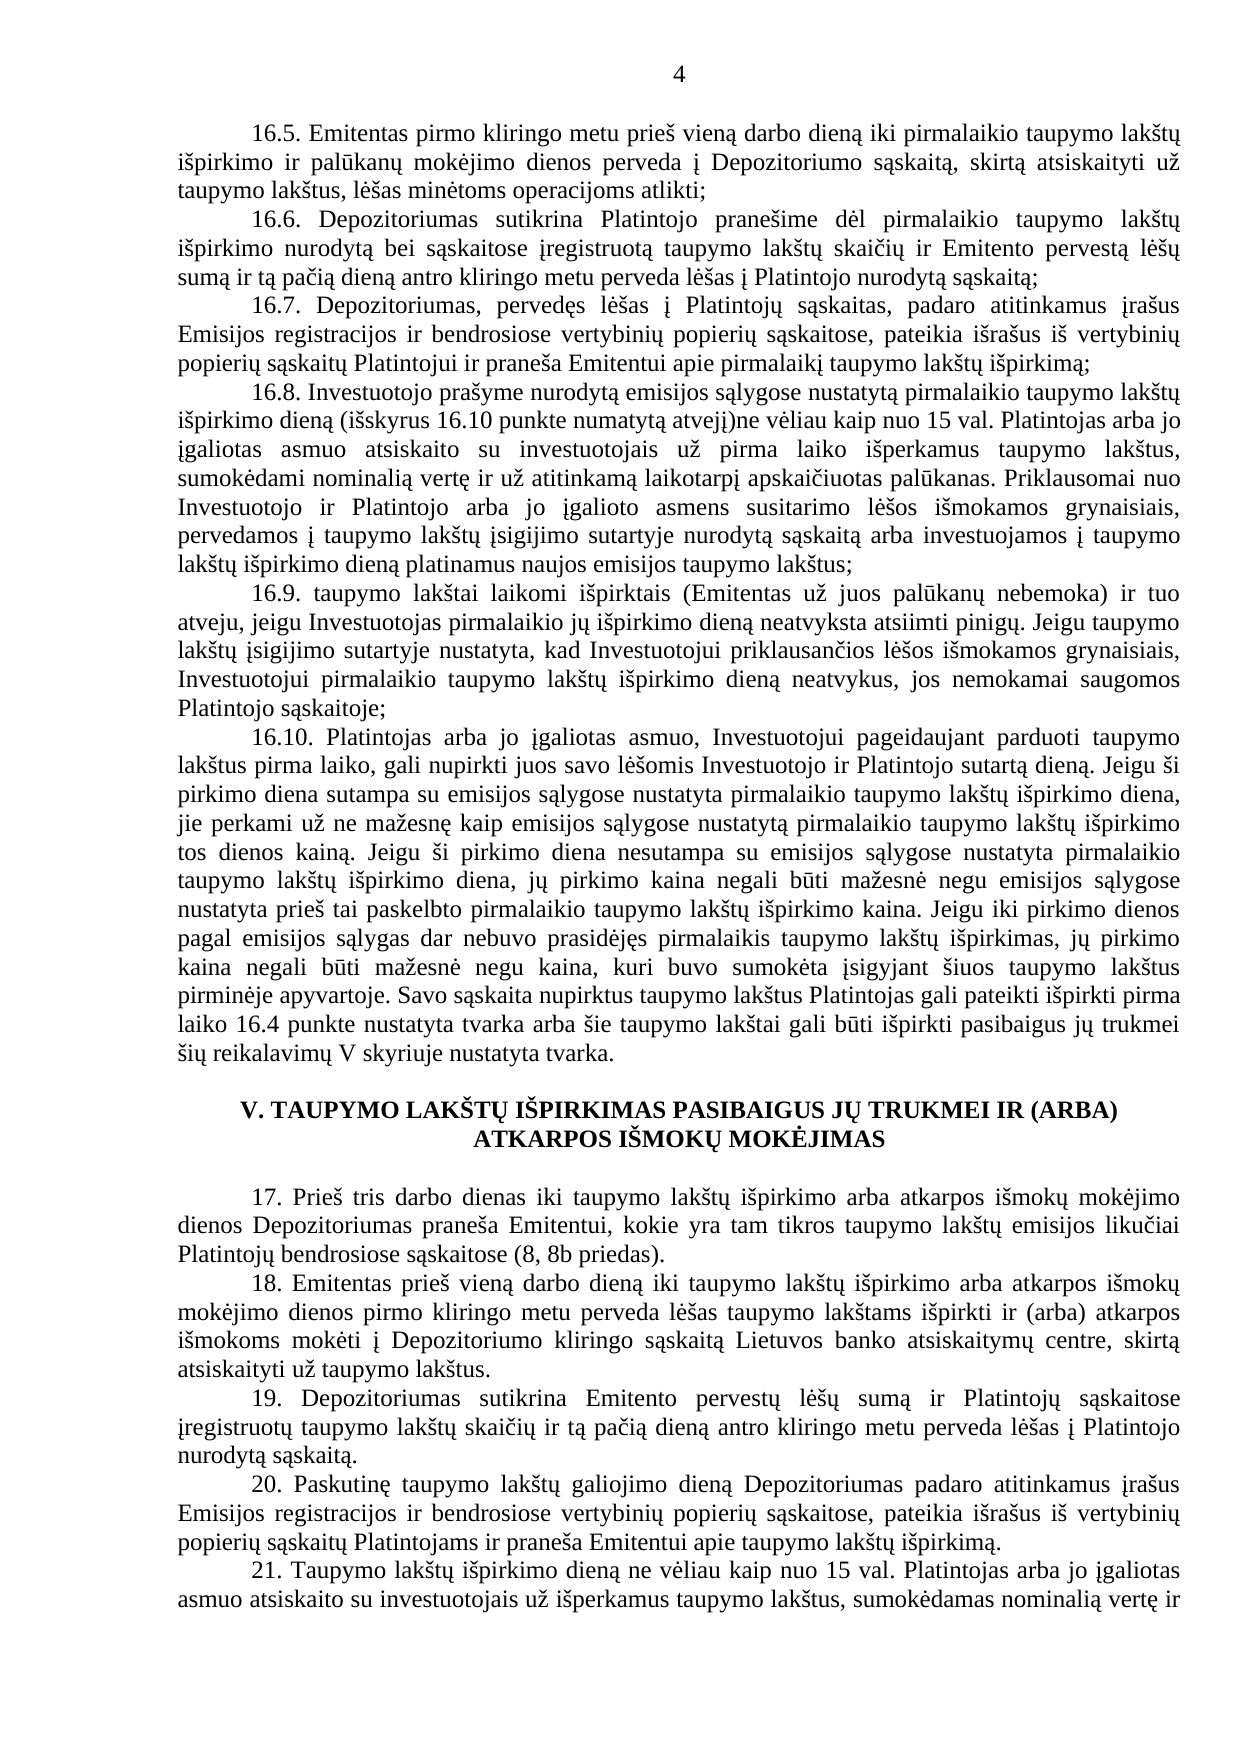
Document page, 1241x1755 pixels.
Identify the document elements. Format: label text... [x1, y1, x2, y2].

text 17. Prieš tris darbo dienas iki taupymo lakštų išpirkimo arba atkarpos išmokų mokėjimo dienos Depozitoriumas praneša Emitentui, kokie yra tam tikros taupymo lakštų emisijos likučiai Platintojų bendrosiose sąskaitose (8, 8b priedas). [177, 1182, 1181, 1268]
text 16.7. Depozitoriumas, pervedęs lėšas į Platintojų sąskaitas, padaro atitinkamus įrašus Emisijos registracijos ir bendrosiose vertybinių popierių sąskaitose, pateikia išrašus iš vertybinių popierių sąskaitų Platintojui ir praneša Emitentui apie pirmalaikį taupymo lakštų išpirkimą; [177, 291, 1181, 377]
text 20. Paskutinę taupymo lakštų galiojimo dieną Depozitoriumas padaro atitinkamus įrašus Emisijos registracijos ir bendrosiose vertybinių popierių sąskaitose, pateikia išrašus iš vertybinių popierių sąskaitų Platintojams ir praneša Emitentui apie taupymo lakštų išpirkimą. [177, 1469, 1181, 1556]
text 16.6. Depozitoriumas sutikrina Platintojo pranešime dėl pirmalaikio taupymo lakštų išpirkimo nurodytą bei sąskaitose įregistruotą taupymo lakštų skaičių ir Emitento pervestą lėšų sumą ir tą pačią dieną antro kliringo metu perveda lėšas į Platintojo nurodytą sąskaitą; [177, 204, 1181, 291]
text 16.5. Emitentas pirmo kliringo metu prieš vieną darbo dieną iki pirmalaikio taupymo lakštų išpirkimo ir palūkanų mokėjimo dienos perveda į Depozitoriumo sąskaitą, skirtą atsiskaityti už taupymo lakštus, lėšas minėtoms operacijoms atlikti; [177, 118, 1181, 204]
text 18. Emitentas prieš vieną darbo dieną iki taupymo lakštų išpirkimo arba atkarpos išmokų mokėjimo dienos pirmo kliringo metu perveda lėšas taupymo lakštams išpirkti ir (arba) atkarpos išmokoms mokėti į Depozitoriumo kliringo sąskaitą Lietuvos banko atsiskaitymų centre, skirtą atsiskaityti už taupymo lakštus. [177, 1268, 1181, 1383]
text 16.9. taupymo lakštai laikomi išpirktais (Emitentas už juos palūkanų nebemoka) ir tuo atveju, jeigu Investuotojas pirmalaikio jų išpirkimo dieną neatvyksta atsiimti pinigų. Jeigu taupymo lakštų įsigijimo sutartyje nustatyta, kad Investuotojui priklausančios lėšos išmokamos grynaisiais, Investuotojui pirmalaikio taupymo lakštų išpirkimo dieną neatvykus, jos nemokamai saugomos Platintojo sąskaitoje; [177, 578, 1181, 722]
text 16.10. Platintojas arba jo įgaliotas asmuo, Investuotojui pageidaujant parduoti taupymo lakštus pirma laiko, gali nupirkti juos savo lėšomis Investuotojo ir Platintojo sutartą dieną. Jeigu ši pirkimo diena sutampa su emisijos sąlygose nustatyta pirmalaikio taupymo lakštų išpirkimo diena, jie perkami už ne mažesnę kaip emisijos sąlygose nustatytą pirmalaikio taupymo lakštų išpirkimo tos dienos kainą. Jeigu ši pirkimo diena nesutampa su emisijos sąlygose nustatyta pirmalaikio taupymo lakštų išpirkimo diena, jų pirkimo kaina negali būti mažesnė negu emisijos sąlygose nustatyta prieš tai paskelbto pirmalaikio taupymo lakštų išpirkimo kaina. Jeigu iki pirkimo dienos pagal emisijos sąlygas dar nebuvo prasidėjęs pirmalaikis taupymo lakštų išpirkimas, jų pirkimo kaina negali būti mažesnė negu kaina, kuri buvo sumokėta įsigyjant šiuos taupymo lakštus pirminėje apyvartoje. Savo sąskaita nupirktus taupymo lakštus Platintojas gali pateikti išpirkti pirma laiko 16.4 punkte nustatyta tvarka arba šie taupymo lakštai gali būti išpirkti pasibaigus jų trukmei šių reikalavimų V skyriuje nustatyta tvarka. [177, 722, 1181, 1067]
text 19. Depozitoriumas sutikrina Emitento pervestų lėšų sumą ir Platintojų sąskaitose įregistruotų taupymo lakštų skaičių ir tą pačią dieną antro kliringo metu perveda lėšas į Platintojo nurodytą sąskaitą. [177, 1383, 1181, 1469]
text 16.8. Investuotojo prašyme nurodytą emisijos sąlygose nustatytą pirmalaikio taupymo lakštų išpirkimo dieną (išskyrus 16.10 punkte numatytą atvejį)ne vėliau kaip nuo 15 val. Platintojas arba jo įgaliotas asmuo atsiskaito su investuotojais už pirma laiko išperkamus taupymo lakštus, sumokėdami nominalią vertę ir už atitinkamą laikotarpį apskaičiuotas palūkanas. Priklausomai nuo Investuotojo ir Platintojo arba jo įgalioto asmens susitarimo lėšos išmokamos grynaisiais, pervedamos į taupymo lakštų įsigijimo sutartyje nurodytą sąskaitą arba investuojamos į taupymo lakštų išpirkimo dieną platinamus naujos emisijos taupymo lakštus; [177, 377, 1181, 578]
text V. Taupymo lakštų išpirkimas pasibaigus jų trukmei ir (arba) atkarpos išmokų mokėjimas [177, 1096, 1181, 1153]
text 21. Taupymo lakštų išpirkimo dieną ne vėliau kaip nuo 15 val. Platintojas arba jo įgaliotas asmuo atsiskaito su investuotojais už išperkamus taupymo lakštus, sumokėdamas nominalią vertę ir [177, 1556, 1181, 1613]
